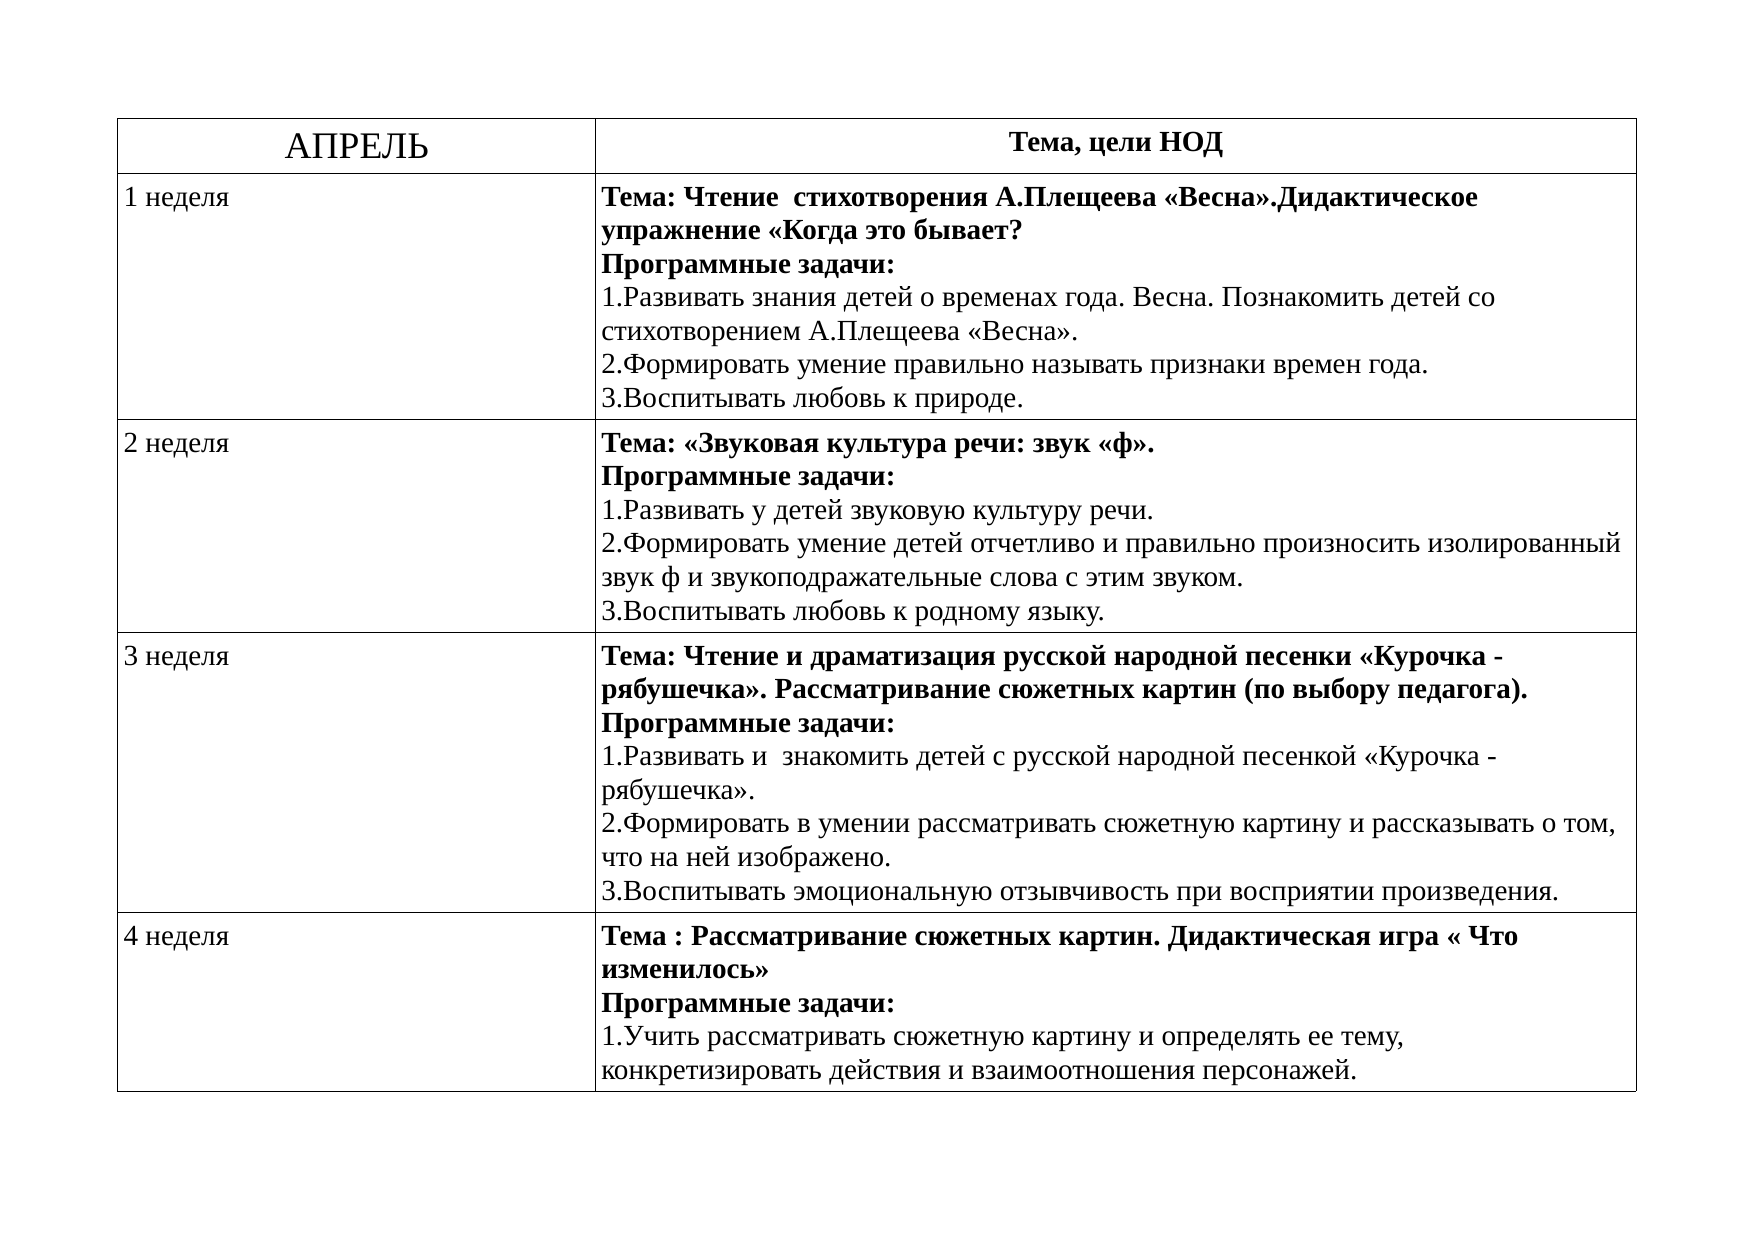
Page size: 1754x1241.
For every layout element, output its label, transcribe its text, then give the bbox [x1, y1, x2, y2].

table_cell Тема: «Звуковая культура речи: звук «ф». Программные задачи: 1.Развивать у детей звуковую культуру речи. 2.Формировать умение детей отчетливо и правильно произносить изолированный звук ф и звукоподражательные слова с этим звуком. 3.Воспитывать любовь к родному языку. [596, 420, 1636, 632]
table_cell Тема: Чтение стихотворения А.Плещеева «Весна».Дидактическое упражнение «Когда это бывает? Программные задачи: 1.Развивать знания детей о временах года. Весна. Познакомить детей со стихотворением А.Плещеева «Весна». 2.Формировать умение правильно называть признаки времен года. 3.Воспитывать любовь к природе. [596, 174, 1636, 419]
table_cell 4 неделя [118, 913, 595, 1091]
table_cell Тема: Чтение и драматизация русской народной песенки «Курочка - рябушечка». Рассматривание сюжетных картин (по выбору педагога). Программные задачи: 1.Развивать и знакомить детей с русской народной песенкой «Курочка - рябушечка». 2.Формировать в умении рассматривать сюжетную картину и рассказывать о том, что на ней изображено. 3.Воспитывать эмоциональную отзывчивость при восприятии произведения. [596, 633, 1636, 912]
table_cell 2 неделя [118, 420, 595, 632]
table_cell 1 неделя [118, 174, 595, 419]
table_cell 3 неделя [118, 633, 595, 912]
table_header АПРЕЛЬ [118, 119, 595, 173]
table_cell Тема : Рассматривание сюжетных картин. Дидактическая игра « Что изменилось» Программные задачи: 1.Учить рассматривать сюжетную картину и определять ее тему, конкретизировать действия и взаимоотношения персонажей. [596, 913, 1636, 1091]
table_header Тема, цели НОД [596, 119, 1636, 173]
